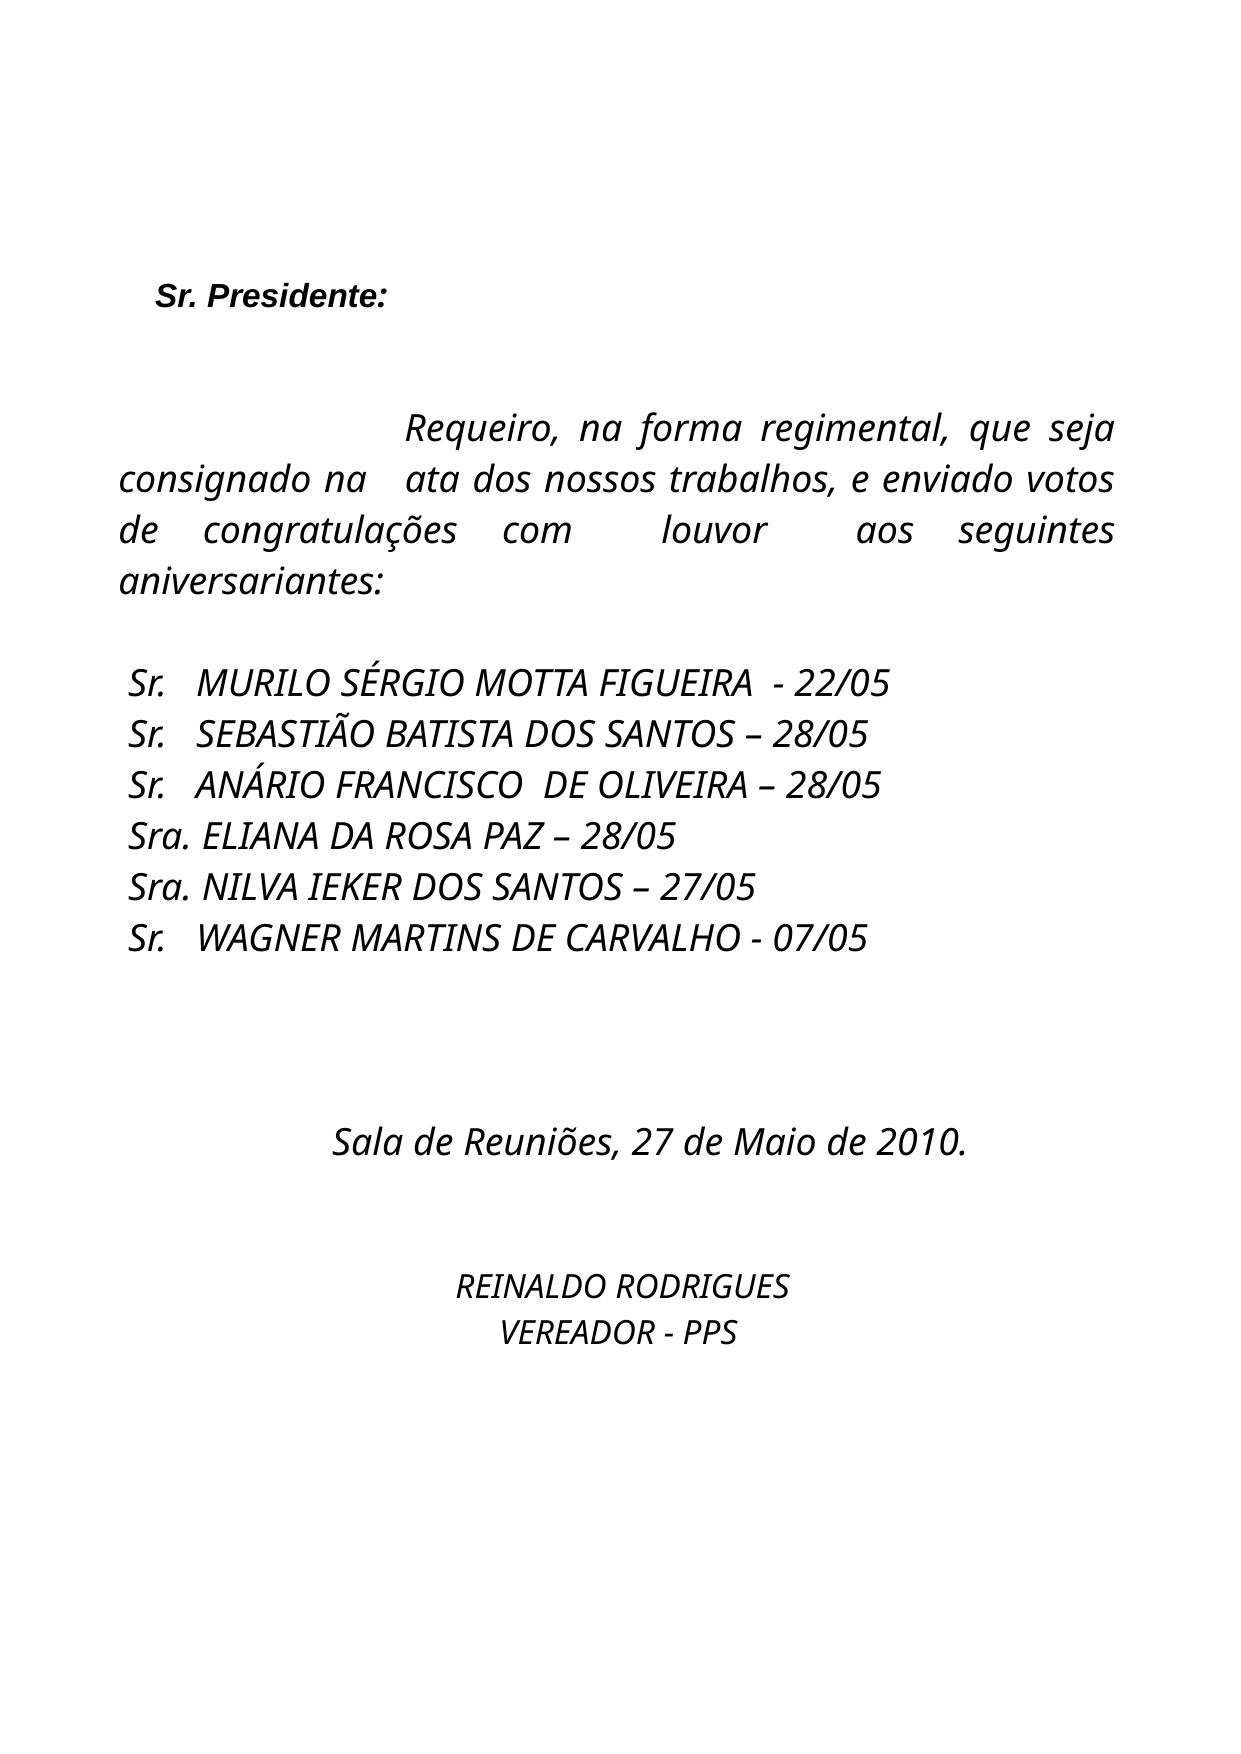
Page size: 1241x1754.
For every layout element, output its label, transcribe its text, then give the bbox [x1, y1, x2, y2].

text VEREADOR - PPS [118, 1308, 1122, 1354]
text Sra. NILVA IEKER DOS SANTOS – 27/05 [118, 860, 1120, 911]
text Sr. WAGNER MARTINS DE CARVALHO - 07/05 [118, 911, 1120, 962]
text Sr. Presidente: [118, 272, 1122, 317]
text Sr. SEBASTIÃO BATISTA DOS SANTOS – 28/05 [118, 707, 1120, 758]
text REINALDO RODRIGUES [118, 1263, 1122, 1308]
text Sr. MURILO SÉRGIO MOTTA FIGUEIRA - 22/05 [118, 656, 1120, 707]
text Requeiro, na forma regimental, que seja consignado na ata dos nossos trabalhos, e enviado votos de congratulações com louvor aos seguintes aniversariantes: [118, 401, 1120, 605]
text Sr. ANÁRIO FRANCISCO DE OLIVEIRA – 28/05 [118, 758, 1120, 809]
text Sala de Reuniões, 27 de Maio de 2010. [118, 1116, 1120, 1167]
text Sra. ELIANA DA ROSA PAZ – 28/05 [118, 809, 1120, 860]
